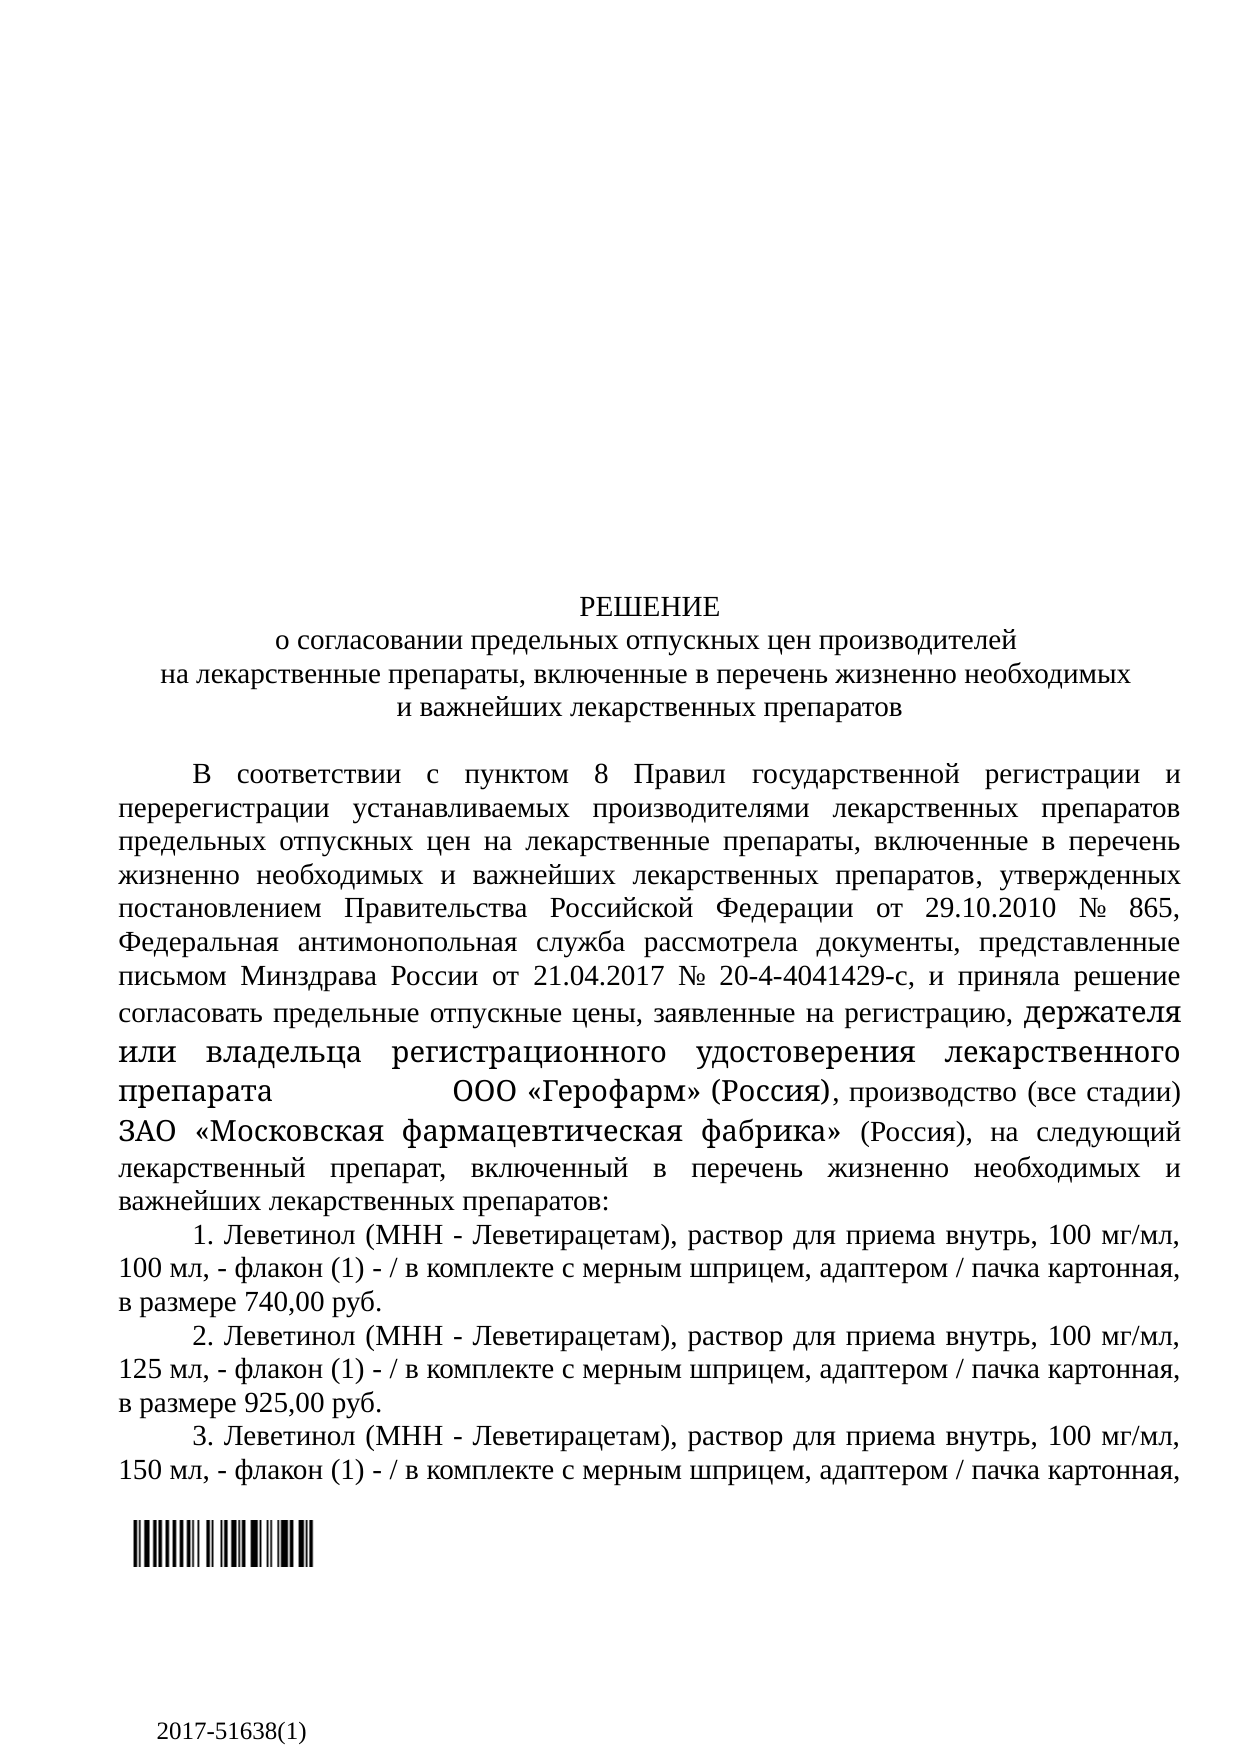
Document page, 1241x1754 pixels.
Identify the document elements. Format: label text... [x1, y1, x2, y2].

text 2. Леветинол (МНН - Леветирацетам), раствор для приема внутрь, 100 мг/мл, 125 мл, - флакон (1) - / в комплекте с мерным шприцем, адаптером / пачка картонная, в размере 925,00 руб. [118, 1318, 1181, 1418]
text РЕШЕНИЕ [118, 589, 1181, 622]
text 3. Леветинол (МНН - Леветирацетам), раствор для приема внутрь, 100 мг/мл, 150 мл, - флакон (1) - / в комплекте с мерным шприцем, адаптером / пачка картонная, [118, 1418, 1181, 1485]
picture [118, 1520, 331, 1567]
text В соответствии с пунктом 8 Правил государственной регистрации и перерегистрации устанавливаемых производителями лекарственных препаратов предельных отпускных цен на лекарственные препараты, включенные в перечень жизненно необходимых и важнейших лекарственных препаратов, утвержденных постановлением Правительства Российской Федерации от 29.10.2010 № 865, Федеральная антимонопольная служба рассмотрела документы, представленные письмом Минздрава России от 21.04.2017 № 20-4-4041429-с, и приняла решение согласовать предельные отпускные цены, заявленные на регистрацию, держателя или владельца регистрационного удостоверения лекарственного препарата ООО «Герофарм» (Россия), производство (все стадии) ЗАО «Московская фармацевтическая фабрика» (Россия), на следующий лекарственный препарат, включенный в перечень жизненно необходимых и важнейших лекарственных препаратов: [118, 756, 1181, 1217]
text 1. Леветинол (МНН - Леветирацетам), раствор для приема внутрь, 100 мг/мл, 100 мл, - флакон (1) - / в комплекте с мерным шприцем, адаптером / пачка картонная, в размере 740,00 руб. [118, 1217, 1181, 1318]
text на лекарственные препараты, включенные в перечень жизненно необходимых [118, 656, 1181, 689]
text о согласовании предельных отпускных цен производителей [118, 622, 1181, 656]
table_header [664, 118, 1181, 555]
text и важнейших лекарственных препаратов [118, 689, 1181, 723]
